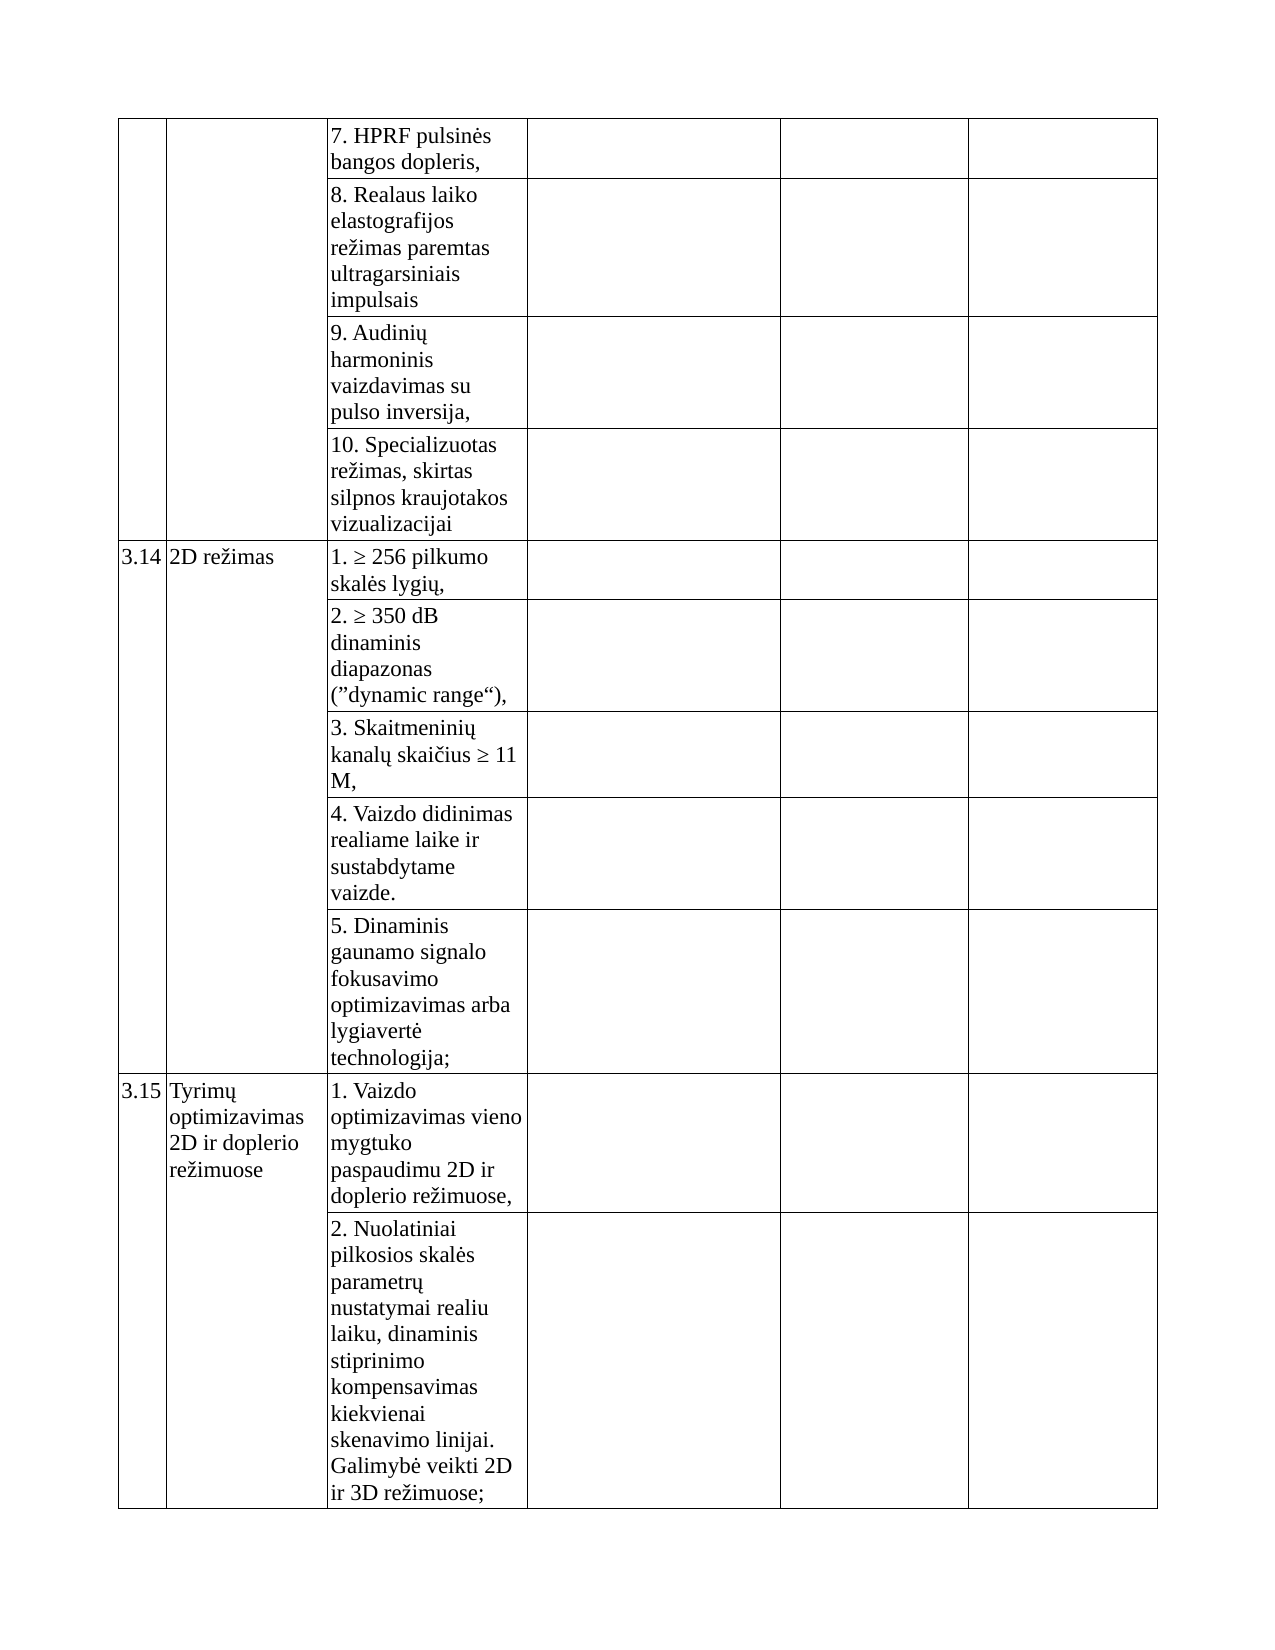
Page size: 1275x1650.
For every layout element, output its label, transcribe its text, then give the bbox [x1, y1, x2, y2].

table_cell [969, 910, 1157, 1073]
table_cell [969, 541, 1157, 599]
table_cell [969, 317, 1157, 428]
table_cell [781, 600, 968, 711]
table_cell [528, 317, 780, 428]
table_cell [528, 429, 780, 540]
table_cell [969, 119, 1157, 177]
table_cell 2. Nuolatiniai pilkosios skalės parametrų nustatymai realiu laiku, dinaminis stiprinimo kompensavimas kiekvienai skenavimo linijai. Galimybė veikti 2D ir 3D režimuose; [328, 1213, 527, 1508]
table_cell 10. Specializuotas režimas, skirtas silpnos kraujotakos vizualizacijai [328, 429, 527, 540]
table_cell [969, 600, 1157, 711]
table_cell 3. Skaitmeninių kanalų skaičius ≥ 11 M, [328, 712, 527, 797]
table_cell [528, 798, 780, 908]
table_cell [528, 910, 780, 1073]
table_cell [781, 1213, 968, 1508]
table_cell [969, 429, 1157, 540]
table_cell [119, 119, 166, 540]
table_cell 3.15 [119, 1074, 166, 1508]
table_cell [528, 179, 780, 316]
table_cell 5. Dinaminis gaunamo signalo fokusavimo optimizavimas arba lygiavertė technologija; [328, 910, 527, 1073]
table_cell [969, 798, 1157, 908]
table_cell [969, 179, 1157, 316]
table_cell [528, 1074, 780, 1212]
table_cell 2D režimas [167, 541, 327, 1073]
table_cell [969, 712, 1157, 797]
table_cell [781, 910, 968, 1073]
table_cell [781, 1074, 968, 1212]
table_cell [528, 119, 780, 177]
table_cell 7. HPRF pulsinės bangos dopleris, [328, 119, 527, 177]
table_cell [781, 429, 968, 540]
table_cell 2. ≥ 350 dB dinaminis diapazonas (”dynamic range“), [328, 600, 527, 711]
table_cell 1. ≥ 256 pilkumo skalės lygių, [328, 541, 527, 599]
table_cell 4. Vaizdo didinimas realiame laike ir sustabdytame vaizde. [328, 798, 527, 908]
table_cell [781, 119, 968, 177]
table_cell [781, 712, 968, 797]
table_cell [781, 798, 968, 908]
table_cell [969, 1213, 1157, 1508]
table_cell [528, 712, 780, 797]
table_cell [528, 541, 780, 599]
table_cell [528, 600, 780, 711]
table_cell [781, 179, 968, 316]
table_cell [167, 119, 327, 540]
table_cell [781, 541, 968, 599]
table_cell 1. Vaizdo optimizavimas vieno mygtuko paspaudimu 2D ir doplerio režimuose, [328, 1074, 527, 1212]
table_cell 8. Realaus laiko elastografijos režimas paremtas ultragarsiniais impulsais [328, 179, 527, 316]
table_cell Tyrimų optimizavimas 2D ir doplerio režimuose [167, 1074, 327, 1508]
table_cell [781, 317, 968, 428]
table_cell [528, 1213, 780, 1508]
table_cell 3.14 [119, 541, 166, 1073]
table_cell 9. Audinių harmoninis vaizdavimas su pulso inversija, [328, 317, 527, 428]
table_cell [969, 1074, 1157, 1212]
